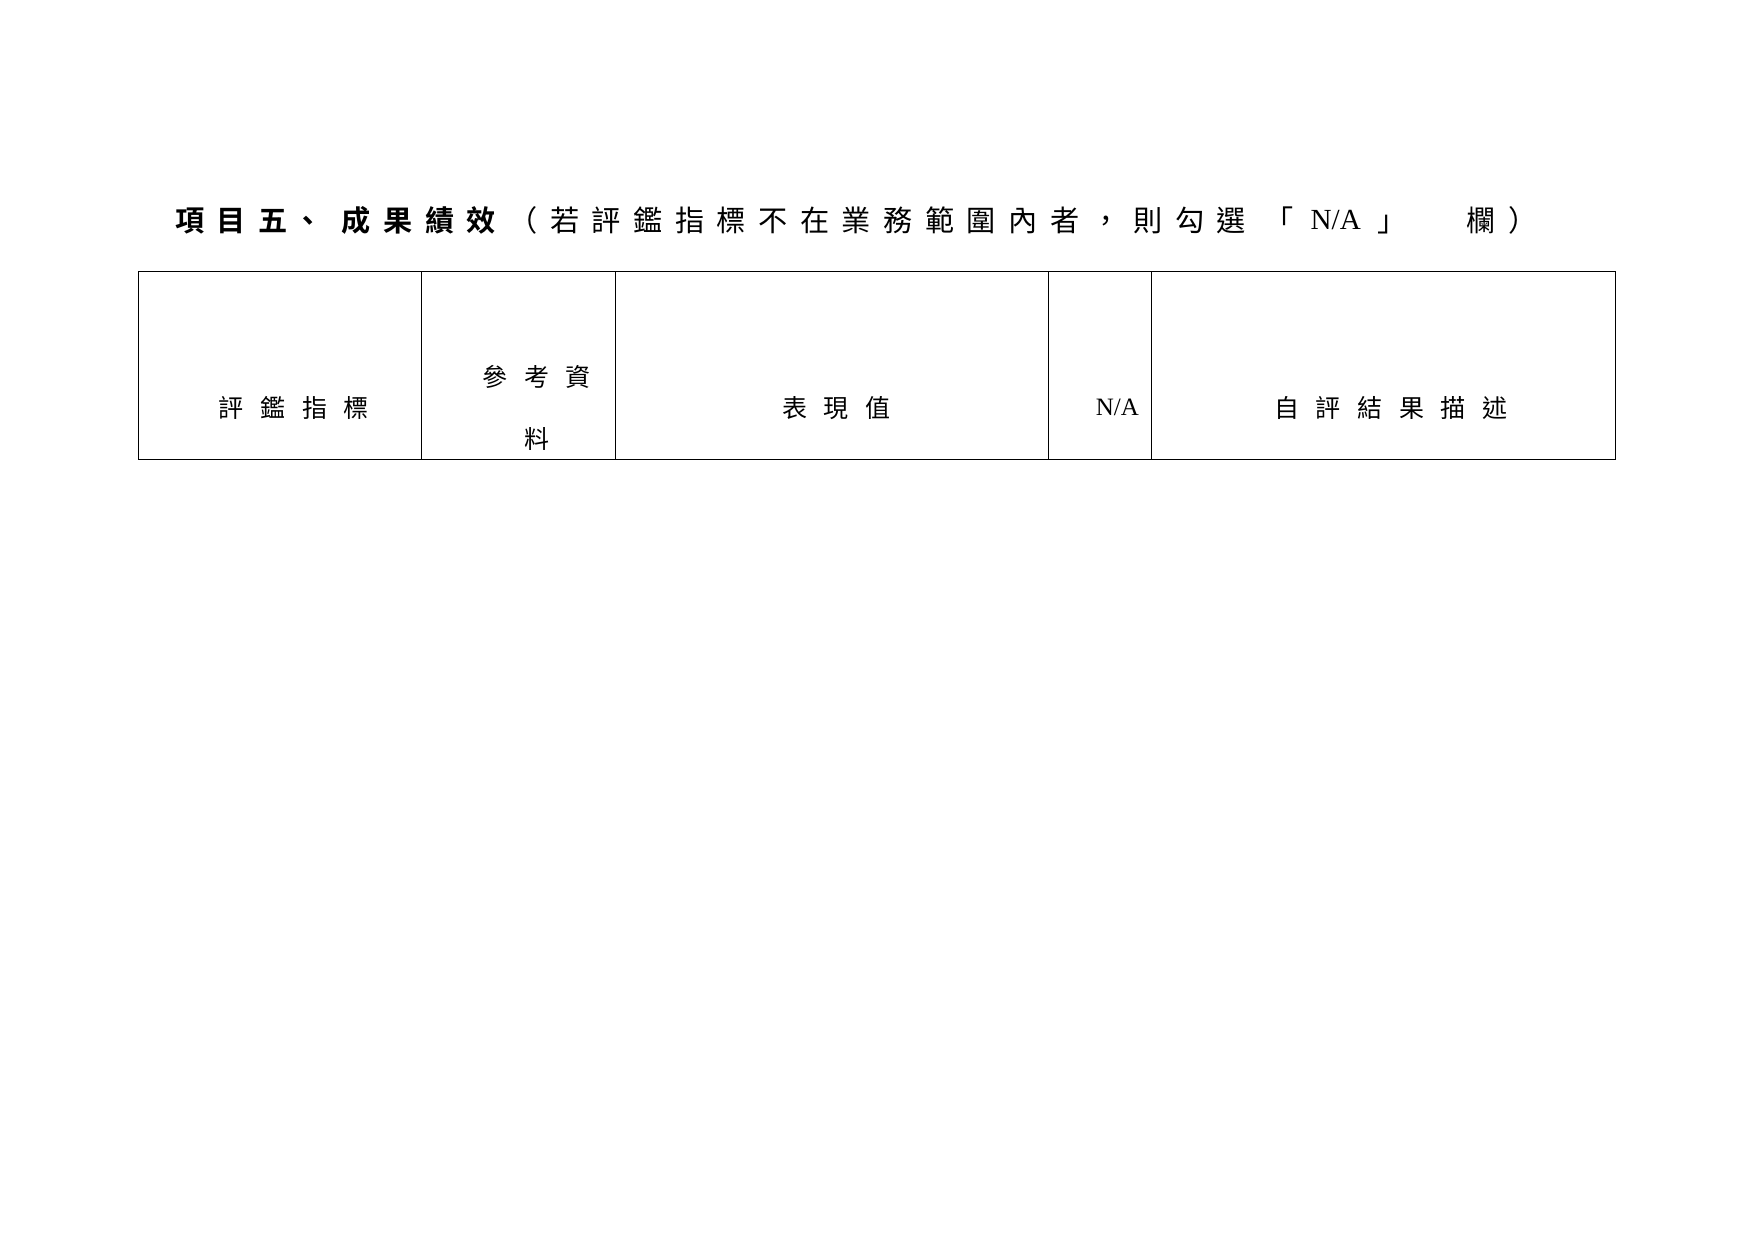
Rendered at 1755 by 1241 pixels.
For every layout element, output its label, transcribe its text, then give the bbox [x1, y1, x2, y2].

table_header 自評結果描述 [1152, 272, 1615, 458]
table_header 參考資料 [422, 272, 615, 458]
table_header N/A [1049, 272, 1151, 458]
table_header 評鑑指標 [139, 272, 421, 458]
table_header 表現值 [616, 272, 1048, 458]
text 項目五、成果績效（若評鑑指標不在業務範圍內者，則勾選「N/A」 欄） [151, 146, 1627, 271]
